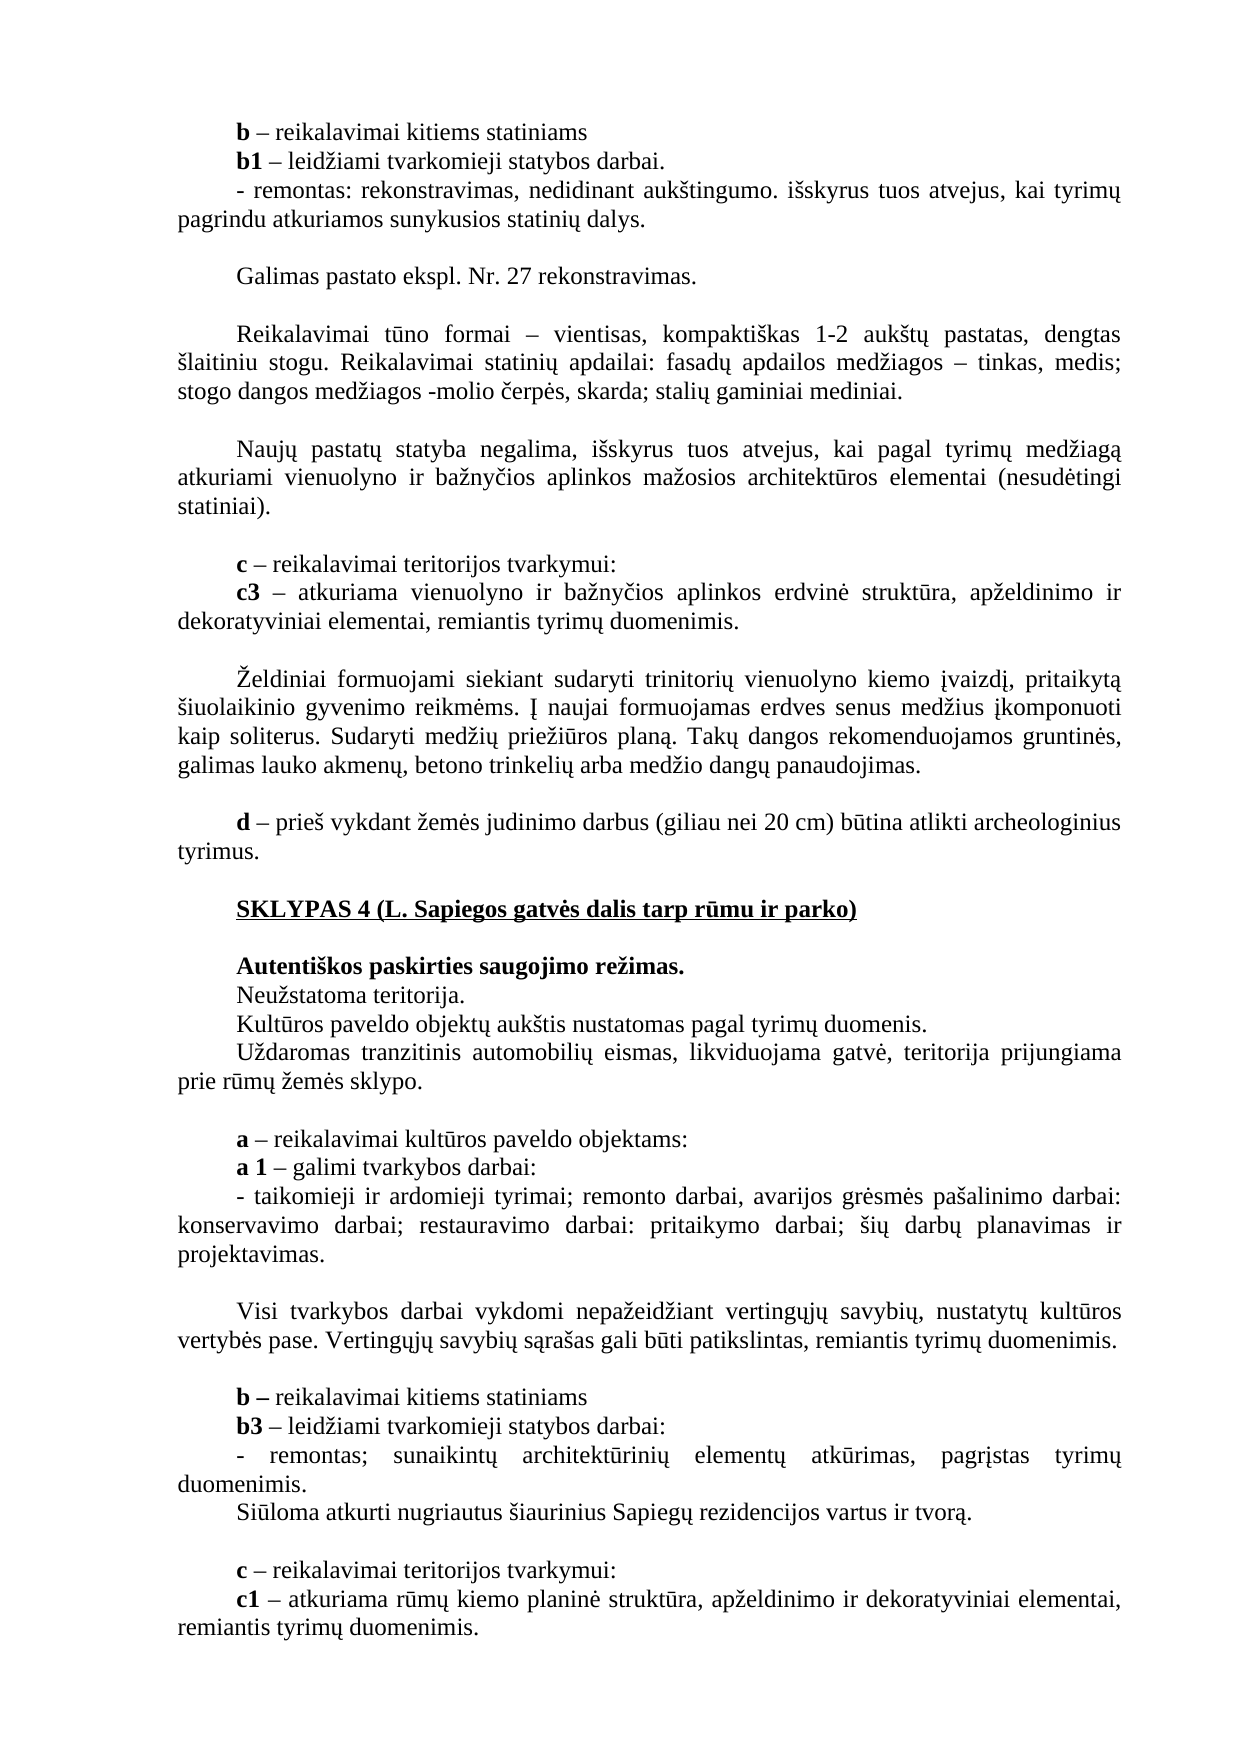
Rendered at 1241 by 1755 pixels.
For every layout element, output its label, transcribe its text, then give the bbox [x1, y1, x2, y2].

text b3 – leidžiami tvarkomieji statybos darbai: [177, 1411, 1122, 1440]
text Galimas pastato ekspl. Nr. 27 rekonstravimas. [177, 261, 1122, 290]
text a 1 – galimi tvarkybos darbai: [177, 1152, 1122, 1181]
text c – reikalavimai teritorijos tvarkymui: [177, 1555, 1122, 1584]
text SKLYPAS 4 (L. Sapiegos gatvės dalis tarp rūmu ir parko) [177, 894, 1122, 922]
text Neužstatoma teritorija. [177, 980, 1122, 1009]
text c – reikalavimai teritorijos tvarkymui: [177, 549, 1122, 577]
text Želdiniai formuojami siekiant sudaryti trinitorių vienuolyno kiemo įvaizdį, pritaikytą šiuolaikinio gyvenimo reikmėms. Į naujai formuojamas erdves senus medžius įkomponuoti kaip soliterus. Sudaryti medžių priežiūros planą. Takų dangos rekomenduojamos gruntinės, galimas lauko akmenų, betono trinkelių arba medžio dangų panaudojimas. [177, 664, 1122, 779]
text d – prieš vykdant žemės judinimo darbus (giliau nei 20 cm) būtina atlikti archeologinius tyrimus. [177, 807, 1122, 865]
text Reikalavimai tūno formai – vientisas, kompaktiškas 1-2 aukštų pastatas, dengtas šlaitiniu stogu. Reikalavimai statinių apdailai: fasadų apdailos medžiagos – tinkas, medis; stogo dangos medžiagos -molio čerpės, skarda; stalių gaminiai mediniai. [177, 319, 1122, 405]
text b – reikalavimai kitiems statiniams [177, 117, 1122, 146]
text Naujų pastatų statyba negalima, išskyrus tuos atvejus, kai pagal tyrimų medžiagą atkuriami vienuolyno ir bažnyčios aplinkos mažosios architektūros elementai (nesudėtingi statiniai). [177, 434, 1122, 520]
text Kultūros paveldo objektų aukštis nustatomas pagal tyrimų duomenis. [177, 1009, 1122, 1037]
text c1 – atkuriama rūmų kiemo planinė struktūra, apželdinimo ir dekoratyviniai elementai, remiantis tyrimų duomenimis. [177, 1584, 1122, 1641]
text b – reikalavimai kitiems statiniams [177, 1382, 1122, 1411]
text - remontas; sunaikintų architektūrinių elementų atkūrimas, pagrįstas tyrimų duomenimis. [177, 1440, 1122, 1497]
text Visi tvarkybos darbai vykdomi nepažeidžiant vertingųjų savybių, nustatytų kultūros vertybės pase. Vertingųjų savybių sąrašas gali būti patikslintas, remiantis tyrimų duomenimis. [177, 1296, 1122, 1354]
text c3 – atkuriama vienuolyno ir bažnyčios aplinkos erdvinė struktūra, apželdinimo ir dekoratyviniai elementai, remiantis tyrimų duomenimis. [177, 577, 1122, 635]
text - taikomieji ir ardomieji tyrimai; remonto darbai, avarijos grėsmės pašalinimo darbai: konservavimo darbai; restauravimo darbai: pritaikymo darbai; šių darbų planavimas ir projektavimas. [177, 1181, 1122, 1267]
text Autentiškos paskirties saugojimo režimas. [177, 951, 1122, 980]
text Uždaromas tranzitinis automobilių eismas, likviduojama gatvė, teritorija prijungiama prie rūmų žemės sklypo. [177, 1037, 1122, 1095]
text b1 – leidžiami tvarkomieji statybos darbai. [177, 146, 1122, 175]
text - remontas: rekonstravimas, nedidinant aukštingumo. išskyrus tuos atvejus, kai tyrimų pagrindu atkuriamos sunykusios statinių dalys. [177, 175, 1122, 232]
text Siūloma atkurti nugriautus šiaurinius Sapiegų rezidencijos vartus ir tvorą. [177, 1497, 1122, 1526]
text a – reikalavimai kultūros paveldo objektams: [177, 1124, 1122, 1152]
